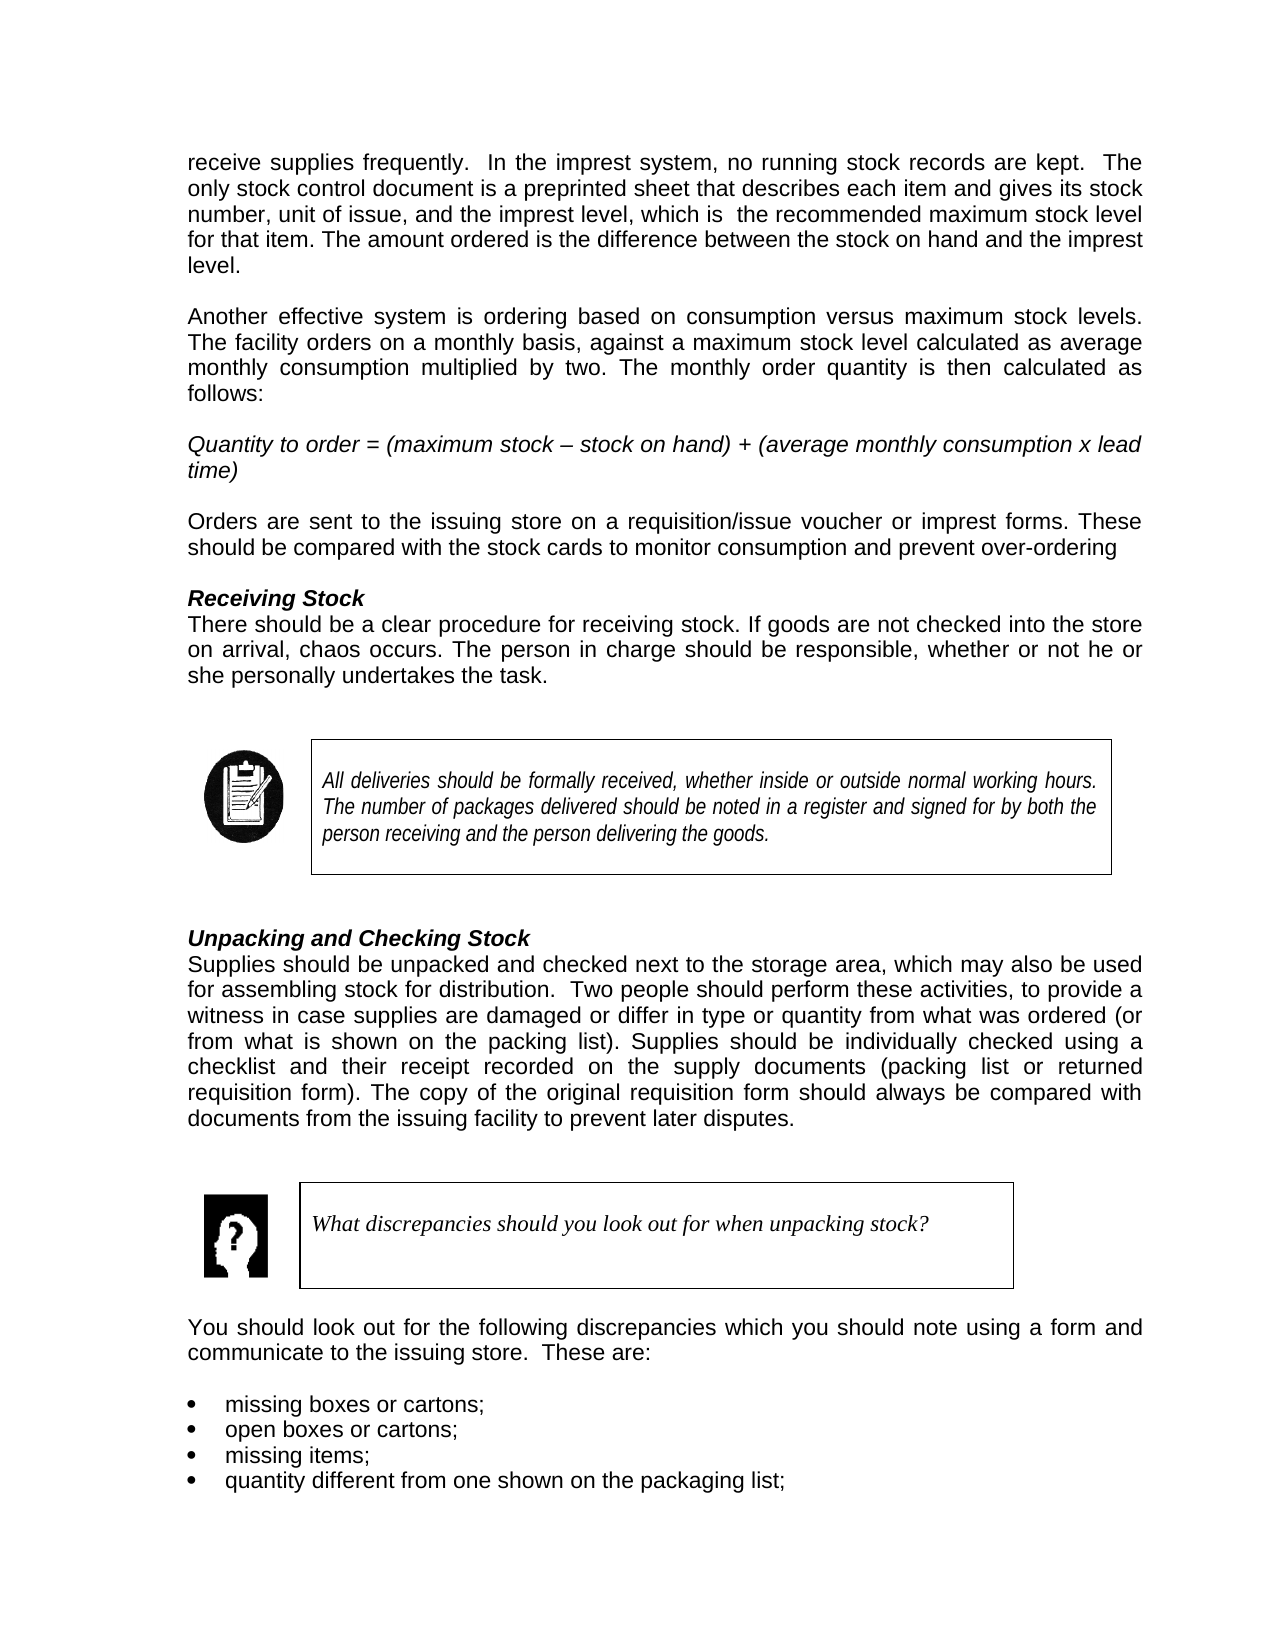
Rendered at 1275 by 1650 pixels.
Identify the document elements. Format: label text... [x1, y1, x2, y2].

picture [204, 749, 284, 843]
text Receiving Stock [187, 586, 1144, 611]
text Orders are sent to the issuing store on a requisition/issue voucher or imprest forms. These should be compared with the stock cards to monitor consumption and prevent over-ordering [187, 509, 1144, 560]
table_header [176, 1182, 299, 1288]
list missing boxes or cartons; [187, 1391, 1144, 1417]
text receive supplies frequently. In the imprest system, no running stock records are kept. The only stock control document is a preprinted sheet that describes each item and gives its stock number, unit of issue, and the imprest level, which is the recommended maximum stock level for that item. The amount ordered is the difference between the stock on hand and the imprest level. [187, 150, 1144, 278]
text Quantity to order = (maximum stock – stock on hand) + (average monthly consumption x lead time) [187, 432, 1144, 483]
text There should be a clear procedure for receiving stock. If goods are not checked into the store on arrival, chaos occurs. The person in charge should be responsible, whether or not he or she personally undertakes the task. [187, 611, 1144, 688]
text Another effective system is ordering based on consumption versus maximum stock levels. The facility orders on a monthly basis, against a maximum stock level calculated as average monthly consumption multiplied by two. The monthly order quantity is then calculated as follows: [187, 304, 1144, 406]
table_header What discrepancies should you look out for when unpacking stock? [301, 1183, 1013, 1288]
list missing items; [187, 1443, 1144, 1468]
table_header All deliveries should be formally received, whether inside or outside normal working hours. The number of packages delivered should be noted in a register and signed for by both the person receiving and the person delivering the goods. [312, 740, 1111, 873]
table_header [176, 739, 311, 873]
text Unpacking and Checking Stock [187, 926, 1144, 951]
picture [204, 1192, 270, 1279]
list open boxes or cartons; [187, 1417, 1144, 1443]
text You should look out for the following discrepancies which you should note using a form and communicate to the issuing store. These are: [187, 1314, 1144, 1366]
text Supplies should be unpacked and checked next to the storage area, which may also be used for assembling stock for distribution. Two people should perform these activities, to provide a witness in case supplies are damaged or differ in type or quantity from what was ordered (or from what is shown on the packing list). Supplies should be individually checked using a checklist and their receipt recorded on the supply documents (packing list or returned requisition form). The copy of the original requisition form should always be compared with documents from the issuing facility to prevent later disputes. [187, 951, 1144, 1131]
list quantity different from one shown on the packaging list; [187, 1468, 1144, 1494]
